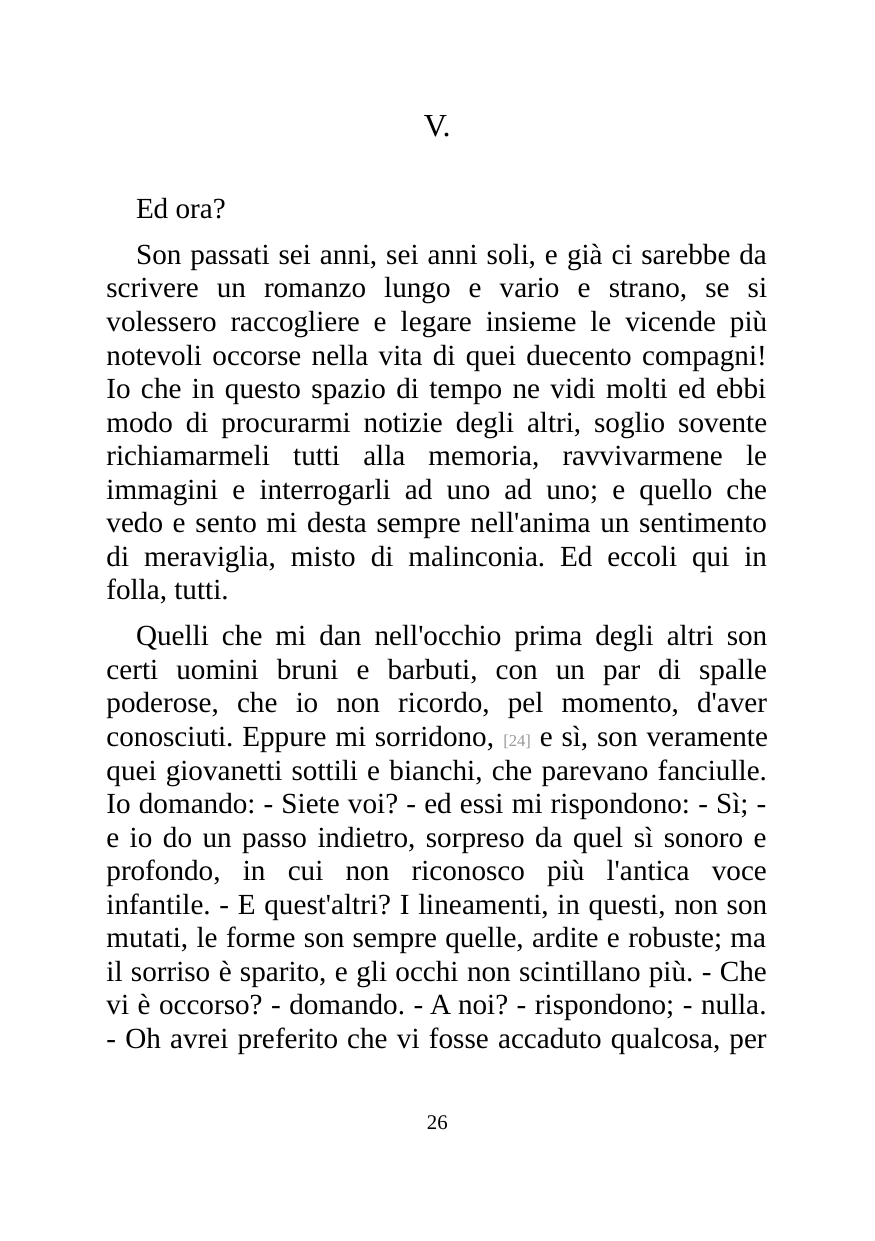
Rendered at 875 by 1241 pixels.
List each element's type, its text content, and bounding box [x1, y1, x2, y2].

text Ed ora? [106, 191, 768, 224]
text Son passati sei anni, sei anni soli, e già ci sarebbe da scrivere un romanzo lungo e vario e strano, se si volessero raccogliere e legare insieme le vicende più notevoli occorse nella vita di quei duecento compagni! Io che in questo spazio di tempo ne vidi molti ed ebbi modo di procurarmi notizie degli altri, soglio sovente richiamarmeli tutti alla memoria, ravvivarmene le immagini e interrogarli ad uno ad uno; e quello che vedo e sento mi desta sempre nell'anima un sentimento di meraviglia, misto di malinconia. Ed eccoli qui in folla, tutti. [106, 237, 768, 606]
subtitle V. [106, 106, 768, 143]
text Quelli che mi dan nell'occhio prima degli altri son certi uomini bruni e barbuti, con un par di spalle poderose, che io non ricordo, pel momento, d'aver conosciuti. Eppure mi sorridono, [24] e sì, son veramente quei giovanetti sottili e bianchi, che parevano fanciulle. Io domando: - Siete voi? - ed essi mi rispondono: - Sì; - e io do un passo indietro, sorpreso da quel sì sonoro e profondo, in cui non riconosco più l'antica voce infantile. - E quest'altri? I lineamenti, in questi, non son mutati, le forme son sempre quelle, ardite e robuste; ma il sorriso è sparito, e gli occhi non scintillano più. - Che vi è occorso? - domando. - A noi? - rispondono; - nulla. - Oh avrei preferito che vi fosse accaduto qualcosa, per [106, 618, 768, 1054]
